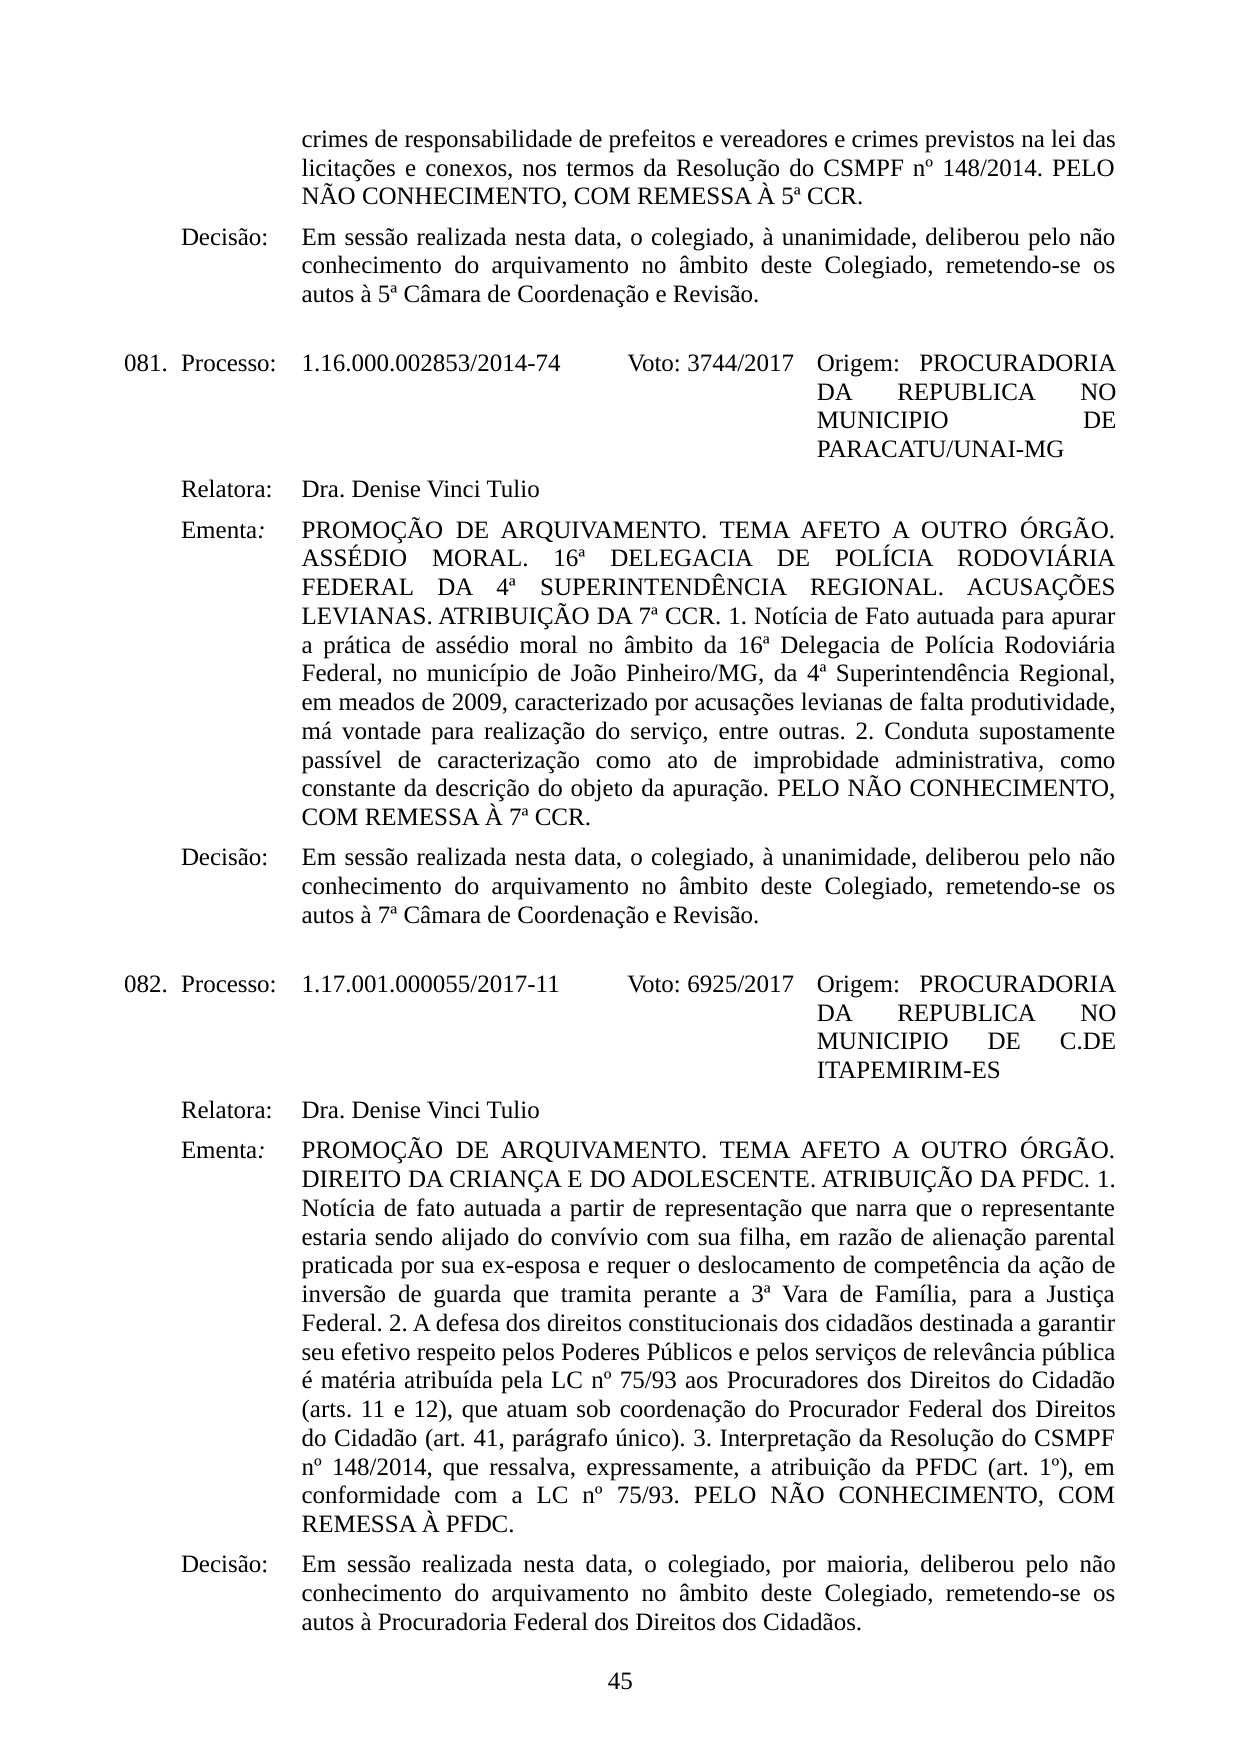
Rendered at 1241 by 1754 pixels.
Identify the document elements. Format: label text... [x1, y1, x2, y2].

table_cell [118, 509, 175, 837]
table_cell Em sessão realizada nesta data, o colegiado, por maioria, deliberou pelo não conhecimento do arquivamento no âmbito deste Colegiado, remetendo-se os autos à Procuradoria Federal dos Direitos dos Cidadãos. [296, 1544, 1122, 1641]
table_cell [118, 837, 175, 934]
table_header Processo: [175, 342, 296, 469]
table_cell Relatora: [175, 1090, 296, 1130]
table_cell [175, 118, 296, 216]
table_cell Dra. Denise Vinci Tulio [296, 1090, 1122, 1130]
table_cell Decisão: [175, 1544, 296, 1641]
table_header Origem: PROCURADORIA DA REPUBLICA NO MUNICIPIO DE PARACATU/UNAI-MG [811, 342, 1122, 469]
table_cell Decisão: [175, 837, 296, 934]
table_cell [118, 118, 175, 216]
table_header Voto: 3744/2017 [621, 342, 811, 469]
table_cell crimes de responsabilidade de prefeitos e vereadores e crimes previstos na lei das licitações e conexos, nos termos da Resolução do CSMPF nº 148/2014. PELO NÃO CONHECIMENTO, COM REMESSA À 5ª CCR. [296, 118, 1122, 216]
table_header Processo: [175, 963, 296, 1089]
table_cell Em sessão realizada nesta data, o colegiado, à unanimidade, deliberou pelo não conhecimento do arquivamento no âmbito deste Colegiado, remetendo-se os autos à 7ª Câmara de Coordenação e Revisão. [296, 837, 1122, 934]
table_cell PROMOÇÃO DE ARQUIVAMENTO. TEMA AFETO A OUTRO ÓRGÃO. DIREITO DA CRIANÇA E DO ADOLESCENTE. ATRIBUIÇÃO DA PFDC. 1. Notícia de fato autuada a partir de representação que narra que o representante estaria sendo alijado do convívio com sua filha, em razão de alienação parental praticada por sua ex-esposa e requer o deslocamento de competência da ação de inversão de guarda que tramita perante a 3ª Vara de Família, para a Justiça Federal. 2. A defesa dos direitos constitucionais dos cidadãos destinada a garantir seu efetivo respeito pelos Poderes Públicos e pelos serviços de relevância pública é matéria atribuída pela LC nº 75/93 aos Procuradores dos Direitos do Cidadão (arts. 11 e 12), que atuam sob coordenação do Procurador Federal dos Direitos do Cidadão (art. 41, parágrafo único). 3. Interpretação da Resolução do CSMPF nº 148/2014, que ressalva, expressamente, a atribuição da PFDC (art. 1º), em conformidade com a LC nº 75/93. PELO NÃO CONHECIMENTO, COM REMESSA À PFDC. [296, 1130, 1122, 1544]
table_cell Ementa: [175, 509, 296, 837]
table_header 1.16.000.002853/2014-74 [296, 342, 621, 469]
table_cell Ementa: [175, 1130, 296, 1544]
table_header Voto: 6925/2017 [621, 963, 811, 1089]
table_cell [118, 1130, 175, 1544]
table_cell Em sessão realizada nesta data, o colegiado, à unanimidade, deliberou pelo não conhecimento do arquivamento no âmbito deste Colegiado, remetendo-se os autos à 5ª Câmara de Coordenação e Revisão. [296, 216, 1122, 313]
table_cell [118, 1090, 175, 1130]
table_cell [118, 216, 175, 313]
table_cell PROMOÇÃO DE ARQUIVAMENTO. TEMA AFETO A OUTRO ÓRGÃO. ASSÉDIO MORAL. 16ª DELEGACIA DE POLÍCIA RODOVIÁRIA FEDERAL DA 4ª SUPERINTENDÊNCIA REGIONAL. ACUSAÇÕES LEVIANAS. ATRIBUIÇÃO DA 7ª CCR. 1. Notícia de Fato autuada para apurar a prática de assédio moral no âmbito da 16ª Delegacia de Polícia Rodoviária Federal, no município de João Pinheiro/MG, da 4ª Superintendência Regional, em meados de 2009, caracterizado por acusações levianas de falta produtividade, má vontade para realização do serviço, entre outras. 2. Conduta supostamente passível de caracterização como ato de improbidade administrativa, como constante da descrição do objeto da apuração. PELO NÃO CONHECIMENTO, COM REMESSA À 7ª CCR. [296, 509, 1122, 837]
table_header 082. [118, 963, 175, 1089]
table_cell [118, 1544, 175, 1641]
table_cell Dra. Denise Vinci Tulio [296, 469, 1122, 509]
table_header 081. [118, 342, 175, 469]
table_header Origem: PROCURADORIA DA REPUBLICA NO MUNICIPIO DE C.DE ITAPEMIRIM-ES [811, 963, 1122, 1089]
table_cell [118, 469, 175, 509]
table_cell Decisão: [175, 216, 296, 313]
table_cell Relatora: [175, 469, 296, 509]
table_header 1.17.001.000055/2017-11 [296, 963, 621, 1089]
